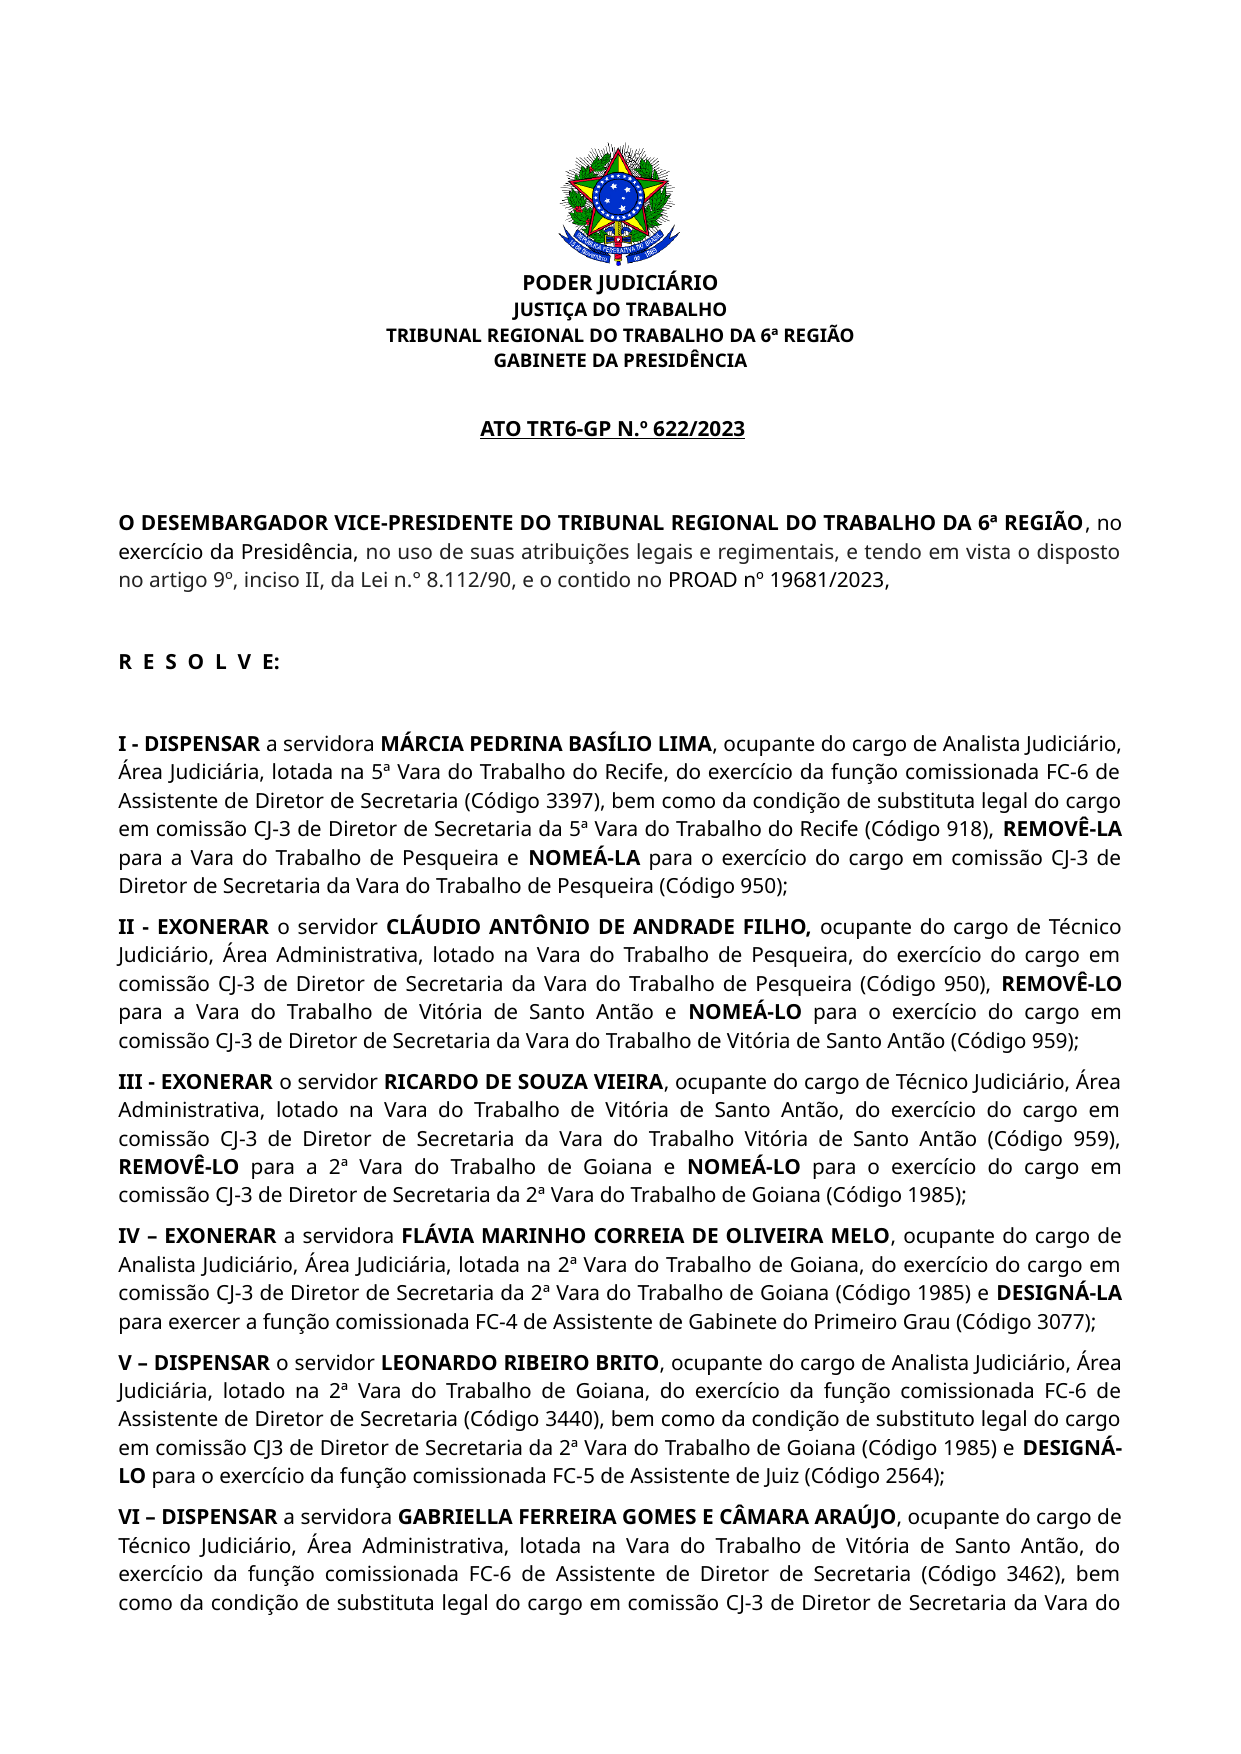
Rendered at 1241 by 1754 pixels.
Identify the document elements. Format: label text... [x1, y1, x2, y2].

text V – DISPENSAR o servidor LEONARDO RIBEIRO BRITO, ocupante do cargo de Analista Judiciário, Área Judiciária, lotado na 2ª Vara do Trabalho de Goiana, do exercício da função comissionada FC-6 de Assistente de Diretor de Secretaria (Código 3440), bem como da condição de substituto legal do cargo em comissão CJ3 de Diretor de Secretaria da 2ª Vara do Trabalho de Goiana (Código 1985) e DESIGNÁ-LO para o exercício da função comissionada FC-5 de Assistente de Juiz (Código 2564); [118, 1348, 1122, 1490]
text PODER JUDICIÁRIO [118, 268, 1122, 296]
text ATO TRT6-GP N.º 622/2023 [118, 414, 1107, 442]
text I - DISPENSAR a servidora MÁRCIA PEDRINA BASÍLIO LIMA, ocupante do cargo de Analista Judiciário, Área Judiciária, lotada na 5ª Vara do Trabalho do Recife, do exercício da função comissionada FC-6 de Assistente de Diretor de Secretaria (Código 3397), bem como da condição de substituta legal do cargo em comissão CJ-3 de Diretor de Secretaria da 5ª Vara do Trabalho do Recife (Código 918), REMOVÊ-LA para a Vara do Trabalho de Pesqueira e NOMEÁ-LA para o exercício do cargo em comissão CJ-3 de Diretor de Secretaria da Vara do Trabalho de Pesqueira (Código 950); [118, 729, 1122, 899]
text IV – EXONERAR a servidora FLÁVIA MARINHO CORREIA DE OLIVEIRA MELO, ocupante do cargo de Analista Judiciário, Área Judiciária, lotada na 2ª Vara do Trabalho de Goiana, do exercício do cargo em comissão CJ-3 de Diretor de Secretaria da 2ª Vara do Trabalho de Goiana (Código 1985) e DESIGNÁ-LA para exercer a função comissionada FC-4 de Assistente de Gabinete do Primeiro Grau (Código 3077); [118, 1221, 1122, 1335]
picture [552, 139, 683, 268]
text TRIBUNAL REGIONAL DO TRABALHO DA 6ª REGIÃO [118, 322, 1122, 347]
text GABINETE DA PRESIDÊNCIA [118, 347, 1122, 373]
text O DESEMBARGADOR VICE-PRESIDENTE DO TRIBUNAL REGIONAL DO TRABALHO DA 6ª REGIÃO, no exercício da Presidência, no uso de suas atribuições legais e regimentais, e tendo em vista o disposto no artigo 9º, inciso II, da Lei n.° 8.112/90, e o contido no PROAD nº 19681/2023, [118, 508, 1122, 594]
text II - EXONERAR o servidor CLÁUDIO ANTÔNIO DE ANDRADE FILHO, ocupante do cargo de Técnico Judiciário, Área Administrativa, lotado na Vara do Trabalho de Pesqueira, do exercício do cargo em comissão CJ-3 de Diretor de Secretaria da Vara do Trabalho de Pesqueira (Código 950), REMOVÊ-LO para a Vara do Trabalho de Vitória de Santo Antão e NOMEÁ-LO para o exercício do cargo em comissão CJ-3 de Diretor de Secretaria da Vara do Trabalho de Vitória de Santo Antão (Código 959); [118, 912, 1122, 1054]
subtitle JUSTIÇA DO TRABALHO [118, 296, 1122, 322]
text R E S O L V E: [118, 647, 1122, 676]
text III - EXONERAR o servidor RICARDO DE SOUZA VIEIRA, ocupante do cargo de Técnico Judiciário, Área Administrativa, lotado na Vara do Trabalho de Vitória de Santo Antão, do exercício do cargo em comissão CJ-3 de Diretor de Secretaria da Vara do Trabalho Vitória de Santo Antão (Código 959), REMOVÊ-LO para a 2ª Vara do Trabalho de Goiana e NOMEÁ-LO para o exercício do cargo em comissão CJ-3 de Diretor de Secretaria da 2ª Vara do Trabalho de Goiana (Código 1985); [118, 1067, 1122, 1209]
text VI – DISPENSAR a servidora GABRIELLA FERREIRA GOMES E CÂMARA ARAÚJO, ocupante do cargo de Técnico Judiciário, Área Administrativa, lotada na Vara do Trabalho de Vitória de Santo Antão, do exercício da função comissionada FC-6 de Assistente de Diretor de Secretaria (Código 3462), bem como da condição de substituta legal do cargo em comissão CJ-3 de Diretor de Secretaria da Vara do [118, 1502, 1122, 1616]
